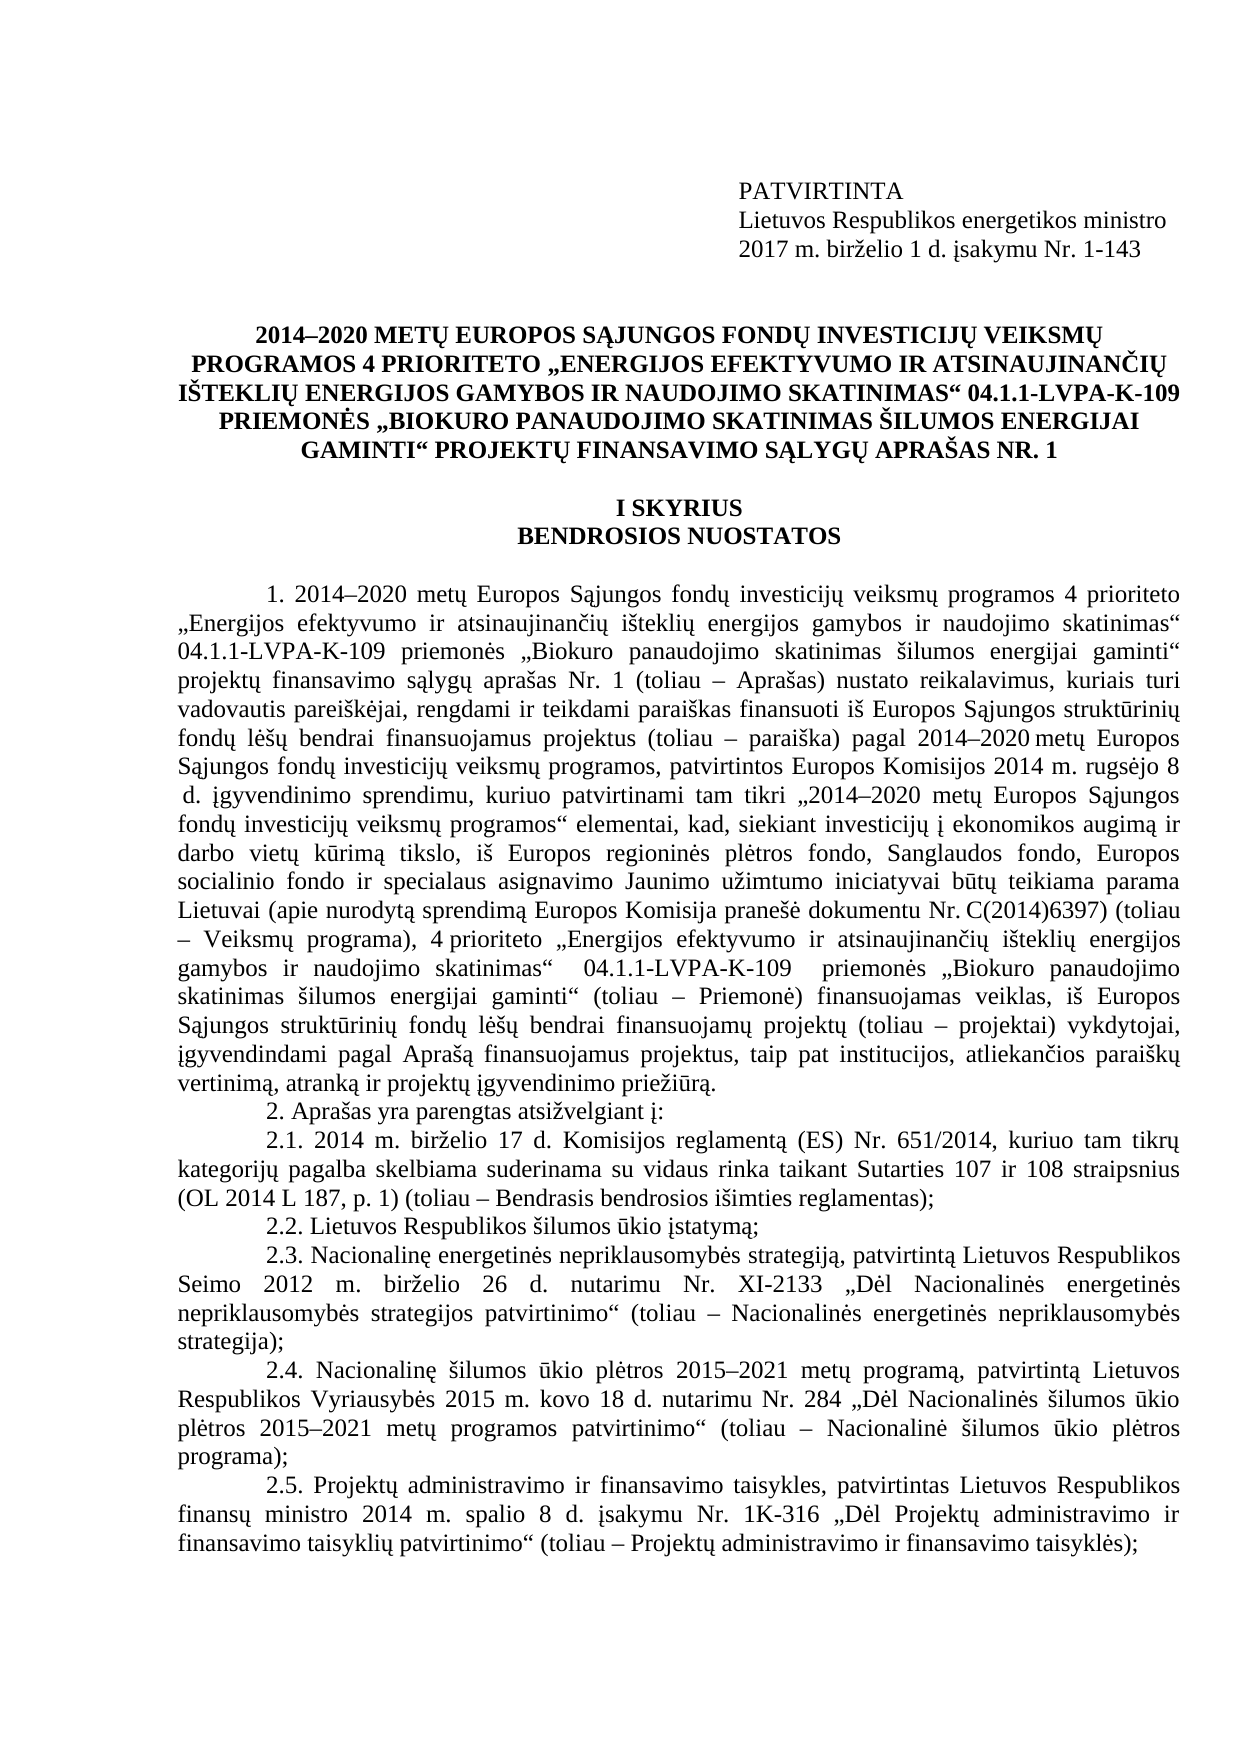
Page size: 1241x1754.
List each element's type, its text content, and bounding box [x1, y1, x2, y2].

text 1. 2014–2020 metų Europos Sąjungos fondų investicijų veiksmų programos 4 prioriteto „Energijos efektyvumo ir atsinaujinančių išteklių energijos gamybos ir naudojimo skatinimas“ 04.1.1-LVPA-K-109 priemonės „Biokuro panaudojimo skatinimas šilumos energijai gaminti“ projektų finansavimo sąlygų aprašas Nr. 1 (toliau – Aprašas) nustato reikalavimus, kuriais turi vadovautis pareiškėjai, rengdami ir teikdami paraiškas finansuoti iš Europos Sąjungos struktūrinių fondų lėšų bendrai finansuojamus projektus (toliau – paraiška) pagal 2014–2020 metų Europos Sąjungos fondų investicijų veiksmų programos, patvirtintos Europos Komisijos 2014 m. rugsėjo 8 d. įgyvendinimo sprendimu, kuriuo patvirtinami tam tikri „2014–2020 metų Europos Sąjungos fondų investicijų veiksmų programos“ elementai, kad, siekiant investicijų į ekonomikos augimą ir darbo vietų kūrimą tikslo, iš Europos regioninės plėtros fondo, Sanglaudos fondo, Europos socialinio fondo ir specialaus asignavimo Jaunimo užimtumo iniciatyvai būtų teikiama parama Lietuvai (apie nurodytą sprendimą Europos Komisija pranešė dokumentu Nr. C(2014)6397) (toliau – Veiksmų programa), 4 prioriteto „Energijos efektyvumo ir atsinaujinančių išteklių energijos gamybos ir naudojimo skatinimas“ 04.1.1-LVPA-K-109 priemonės „Biokuro panaudojimo skatinimas šilumos energijai gaminti“ (toliau – Priemonė) finansuojamas veiklas, iš Europos Sąjungos struktūrinių fondų lėšų bendrai finansuojamų projektų (toliau – projektai) vykdytojai, įgyvendindami pagal Aprašą finansuojamus projektus, taip pat institucijos, atliekančios paraiškų vertinimą, atranką ir projektų įgyvendinimo priežiūrą. [177, 579, 1181, 1096]
text 2.3. Nacionalinę energetinės nepriklausomybės strategiją, patvirtintą Lietuvos Respublikos Seimo 2012 m. birželio 26 d. nutarimu Nr. XI-2133 „Dėl Nacionalinės energetinės nepriklausomybės strategijos patvirtinimo“ (toliau – Nacionalinės energetinės nepriklausomybės strategija); [177, 1240, 1181, 1355]
text 2017 m. birželio 1 d. įsakymu Nr. 1-143 [738, 234, 1181, 263]
text 2.4. Nacionalinę šilumos ūkio plėtros 2015–2021 metų programą, patvirtintą Lietuvos Respublikos Vyriausybės 2015 m. kovo 18 d. nutarimu Nr. 284 „Dėl Nacionalinės šilumos ūkio plėtros 2015–2021 metų programos patvirtinimo“ (toliau – Nacionalinė šilumos ūkio plėtros programa); [177, 1355, 1181, 1470]
text I SKYRIUS [177, 493, 1181, 521]
text 2014–2020 METŲ EUROPOS SĄJUNGOS FONDŲ INVESTICIJŲ VEIKSMŲ PROGRAMOS 4 PRIORITETO „ENERGIJOS EFEKTYVUMO IR ATSINAUJINANČIŲ IŠTEKLIŲ ENERGIJOS GAMYBOS IR NAUDOJIMO SKATINIMAS“ 04.1.1-LVPA-K-109 PRIEMONĖS „BIOKURO PANAUDOJIMO SKATINIMAS ŠILUMOS ENERGIJAI GAMINTI“ PROJEKTŲ FINANSAVIMO SĄLYGŲ APRAŠAS NR. 1 [177, 320, 1181, 464]
text BENDROSIOS NUOSTATOS [177, 521, 1181, 550]
text 2.1. 2014 m. birželio 17 d. Komisijos reglamentą (ES) Nr. 651/2014, kuriuo tam tikrų kategorijų pagalba skelbiama suderinama su vidaus rinka taikant Sutarties 107 ir 108 straipsnius (OL 2014 L 187, p. 1) (toliau – Bendrasis bendrosios išimties reglamentas); [177, 1125, 1181, 1211]
text 2.5. Projektų administravimo ir finansavimo taisykles, patvirtintas Lietuvos Respublikos finansų ministro 2014 m. spalio 8 d. įsakymu Nr. 1K-316 „Dėl Projektų administravimo ir finansavimo taisyklių patvirtinimo“ (toliau – Projektų administravimo ir finansavimo taisyklės); [177, 1470, 1181, 1556]
text 2. Aprašas yra parengtas atsižvelgiant į: [177, 1096, 1181, 1125]
text 2.2. Lietuvos Respublikos šilumos ūkio įstatymą; [177, 1211, 1181, 1240]
text Lietuvos Respublikos energetikos ministro [738, 205, 1181, 234]
text PATVIRTINTA [738, 176, 1181, 205]
